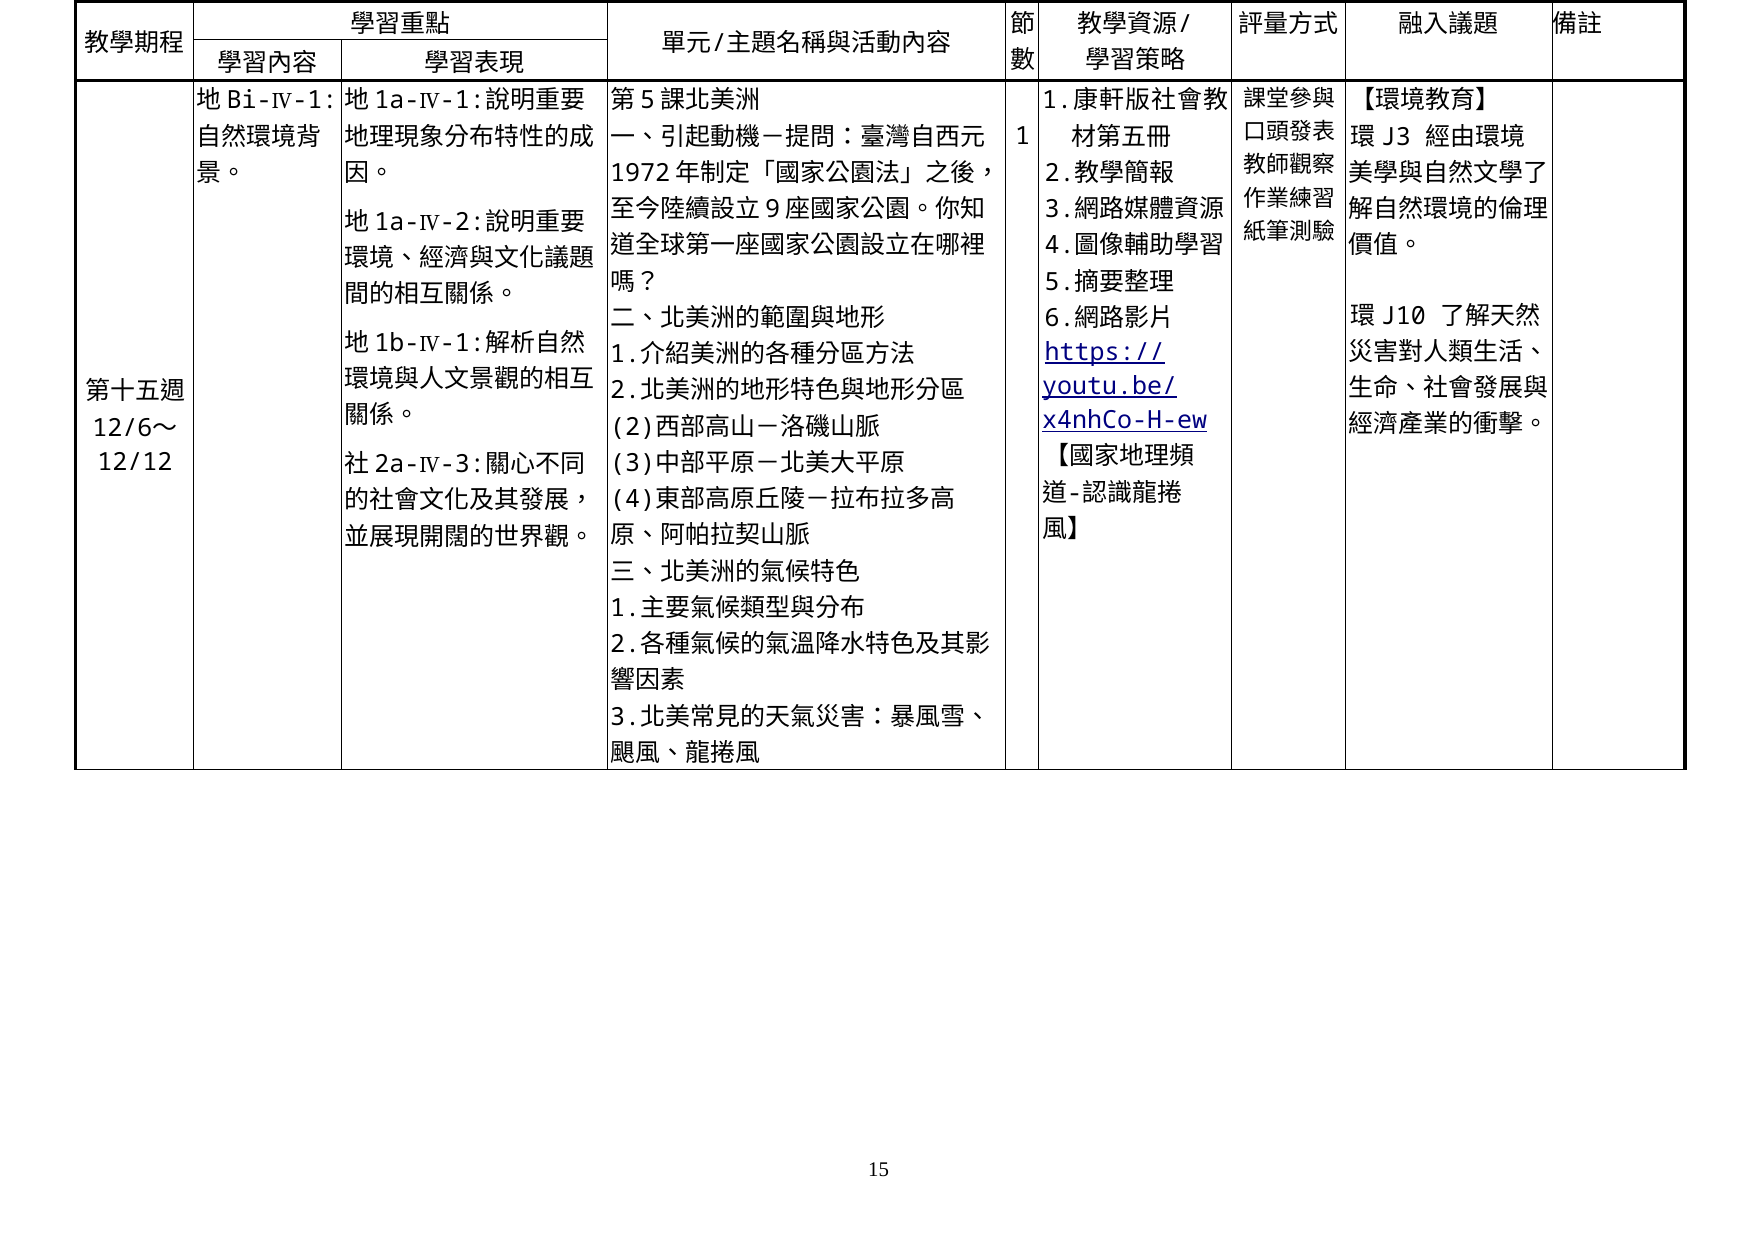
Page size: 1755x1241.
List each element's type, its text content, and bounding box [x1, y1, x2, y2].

table_cell 第十五週 12/6～12/12 [77, 82, 193, 768]
table_cell 學習表現 [342, 40, 607, 79]
table_header 節 數 [1006, 3, 1038, 79]
table_cell [1553, 82, 1683, 768]
table_cell 學習內容 [194, 40, 341, 79]
table_cell 1 [1006, 82, 1038, 768]
table_header 單元/主題名稱與活動內容 [608, 3, 1005, 79]
table_cell 1.康軒版社會教材第五冊 2.教學簡報 3.網路媒體資源 4.圖像輔助學習 5.摘要整理 6.網路影片 https://youtu.be/x4nhCo-H-ew 【國家地理頻道-認識龍捲風】 [1039, 82, 1231, 768]
table_cell 課堂參與 口頭發表 教師觀察 作業練習 紙筆測驗 [1232, 82, 1345, 768]
table_cell 第5課北美洲 一、引起動機－提問：臺灣自西元1972年制定「國家公園法」之後，至今陸續設立9座國家公園。你知道全球第一座國家公園設立在哪裡嗎？ 二、北美洲的範圍與地形 1.介紹美洲的各種分區方法 2.北美洲的地形特色與地形分區 (2)西部高山－洛磯山脈 (3)中部平原－北美大平原 (4)東部高原丘陵－拉布拉多高原、阿帕拉契山脈 三、北美洲的氣候特色 1.主要氣候類型與分布 2.各種氣候的氣溫降水特色及其影響因素 3.北美常見的天氣災害：暴風雪、颶風、龍捲風 [608, 82, 1005, 768]
table_header 備註 [1553, 3, 1683, 79]
table_cell 地1a-Ⅳ-1:說明重要地理現象分布特性的成因。 地1a-Ⅳ-2:說明重要環境、經濟與文化議題間的相互關係。 地1b-Ⅳ-1:解析自然環境與人文景觀的相互關係。 社2a-Ⅳ-3:關心不同的社會文化及其發展，並展現開闊的世界觀。 [342, 82, 607, 768]
table_cell 【環境教育】 環J3 經由環境美學與自然文學了解自然環境的倫理價值。 環J10 了解天然災害對人類生活、生命、社會發展與經濟產業的衝擊。 [1346, 82, 1552, 768]
table_header 學習重點 [194, 3, 607, 39]
table_header 教學資源/ 學習策略 [1039, 3, 1231, 79]
table_header 評量方式 [1232, 3, 1345, 79]
table_header 融入議題 [1346, 3, 1552, 79]
table_cell 地Bi-Ⅳ-1:自然環境背景。 [194, 82, 341, 768]
table_header 教學期程 [77, 3, 193, 79]
